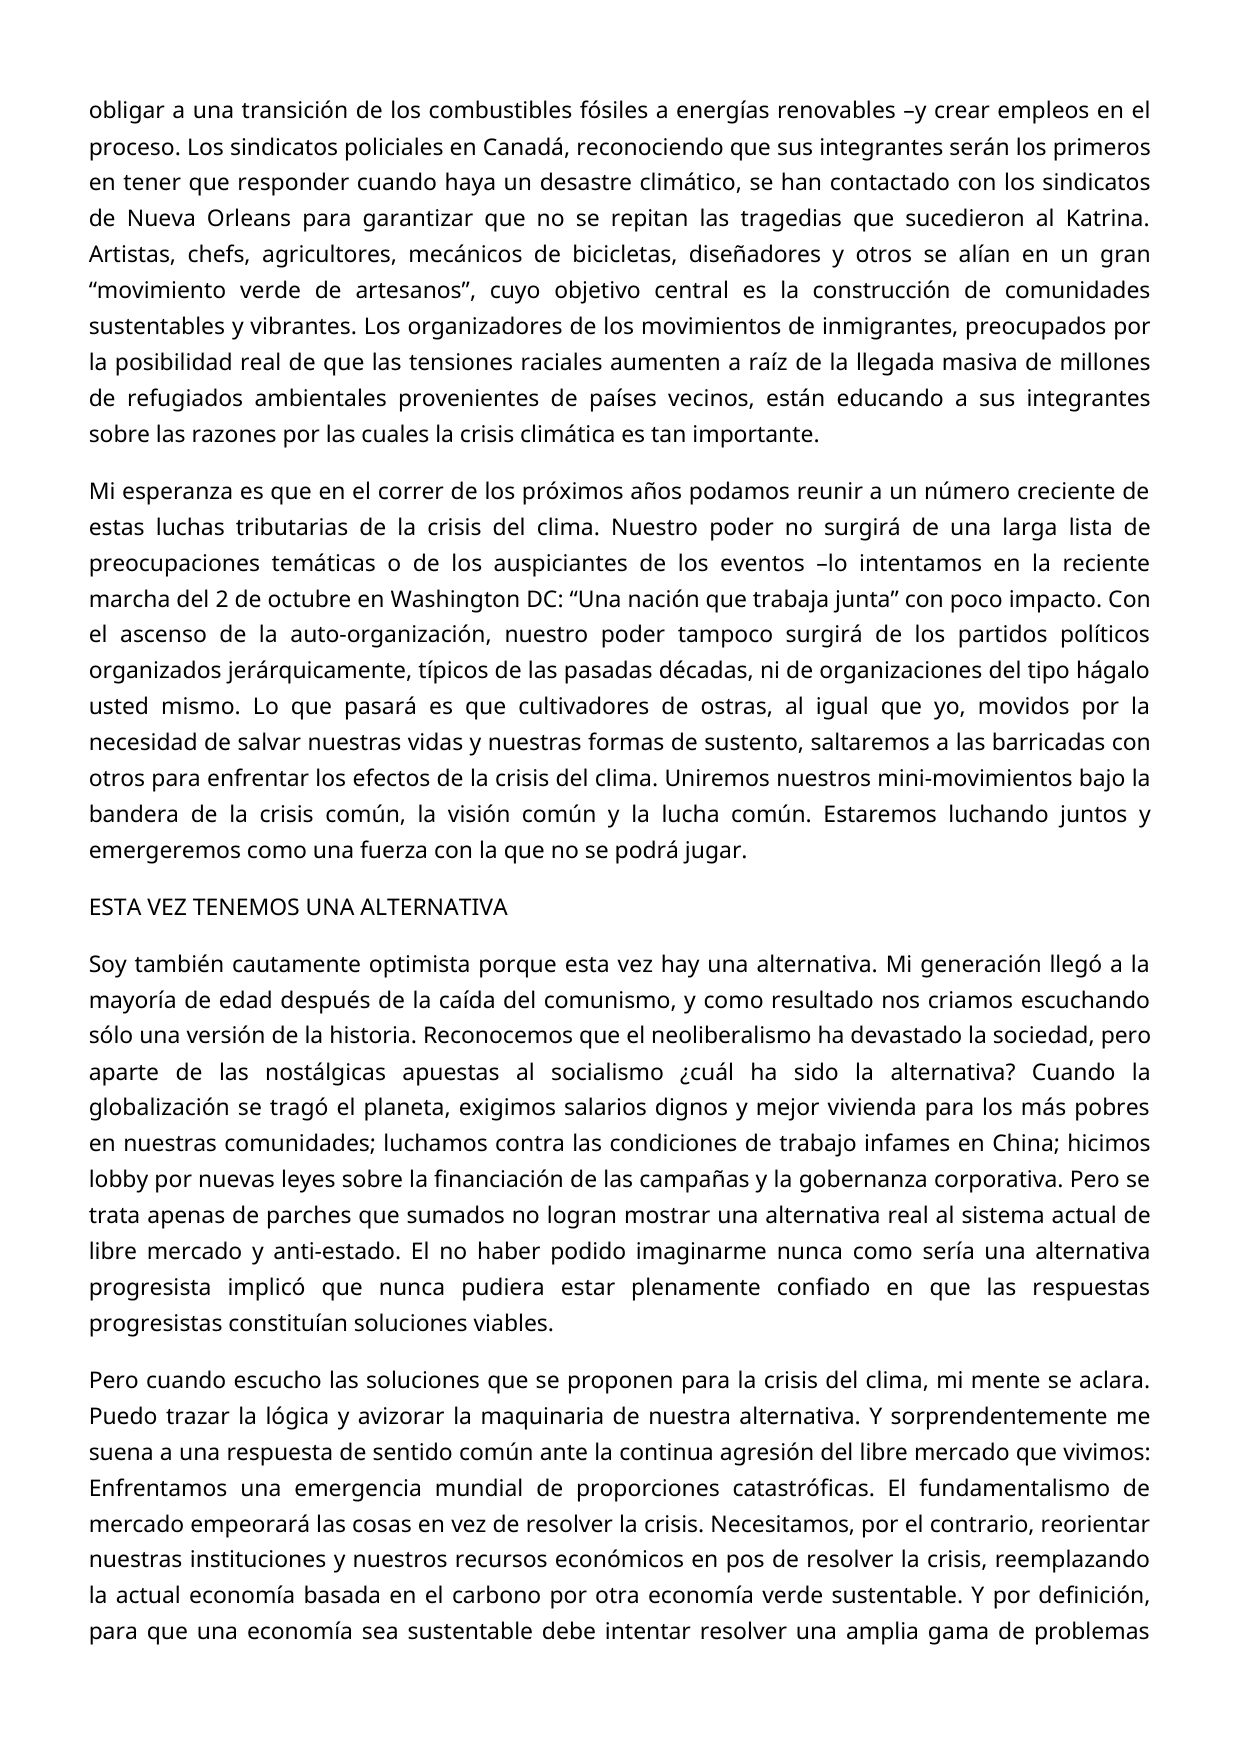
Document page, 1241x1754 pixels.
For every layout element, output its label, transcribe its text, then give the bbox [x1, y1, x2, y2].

text Soy también cautamente optimista porque esta vez hay una alternativa. Mi generación llegó a la mayoría de edad después de la caída del comunismo, y como resultado nos criamos escuchando sólo una versión de la historia. Reconocemos que el neoliberalismo ha devastado la sociedad, pero aparte de las nostálgicas apuestas al socialismo ¿cuál ha sido la alternativa? Cuando la globalización se tragó el planeta, exigimos salarios dignos y mejor vivienda para los más pobres en nuestras comunidades; luchamos contra las condiciones de trabajo infames en China; hicimos lobby por nuevas leyes sobre la financiación de las campañas y la gobernanza corporativa. Pero se trata apenas de parches que sumados no logran mostrar una alternativa real al sistema actual de libre mercado y anti-estado. El no haber podido imaginarme nunca como sería una alternativa progresista implicó que nunca pudiera estar plenamente confiado en que las respuestas progresistas constituían soluciones viables. [88, 948, 1152, 1338]
text Mi esperanza es que en el correr de los próximos años podamos reunir a un número creciente de estas luchas tributarias de la crisis del clima. Nuestro poder no surgirá de una larga lista de preocupaciones temáticas o de los auspiciantes de los eventos –lo intentamos en la reciente marcha del 2 de octubre en Washington DC: “Una nación que trabaja junta” con poco impacto. Con el ascenso de la auto-organización, nuestro poder tampoco surgirá de los partidos políticos organizados jerárquicamente, típicos de las pasadas décadas, ni de organizaciones del tipo hágalo usted mismo. Lo que pasará es que cultivadores de ostras, al igual que yo, movidos por la necesidad de salvar nuestras vidas y nuestras formas de sustento, saltaremos a las barricadas con otros para enfrentar los efectos de la crisis del clima. Uniremos nuestros mini-movimientos bajo la bandera de la crisis común, la visión común y la lucha común. Estaremos luchando juntos y emergeremos como una fuerza con la que no se podrá jugar. [88, 475, 1152, 865]
text obligar a una transición de los combustibles fósiles a energías renovables –y crear empleos en el proceso. Los sindicatos policiales en Canadá, reconociendo que sus integrantes serán los primeros en tener que responder cuando haya un desastre climático, se han contactado con los sindicatos de Nueva Orleans para garantizar que no se repitan las tragedias que sucedieron al Katrina. Artistas, chefs, agricultores, mecánicos de bicicletas, diseñadores y otros se alían en un gran “movimiento verde de artesanos”, cuyo objetivo central es la construcción de comunidades sustentables y vibrantes. Los organizadores de los movimientos de inmigrantes, preocupados por la posibilidad real de que las tensiones raciales aumenten a raíz de la llegada masiva de millones de refugiados ambientales provenientes de países vecinos, están educando a sus integrantes sobre las razones por las cuales la crisis climática es tan importante. [88, 94, 1152, 449]
text Pero cuando escucho las soluciones que se proponen para la crisis del clima, mi mente se aclara. Puedo trazar la lógica y avizorar la maquinaria de nuestra alternativa. Y sorprendentemente me suena a una respuesta de sentido común ante la continua agresión del libre mercado que vivimos: Enfrentamos una emergencia mundial de proporciones catastróficas. El fundamentalismo de mercado empeorará las cosas en vez de resolver la crisis. Necesitamos, por el contrario, reorientar nuestras instituciones y nuestros recursos económicos en pos de resolver la crisis, reemplazando la actual economía basada en el carbono por otra economía verde sustentable. Y por definición, para que una economía sea sustentable debe intentar resolver una amplia gama de problemas [88, 1364, 1152, 1647]
text ESTA VEZ TENEMOS UNA ALTERNATIVA [88, 891, 1152, 922]
